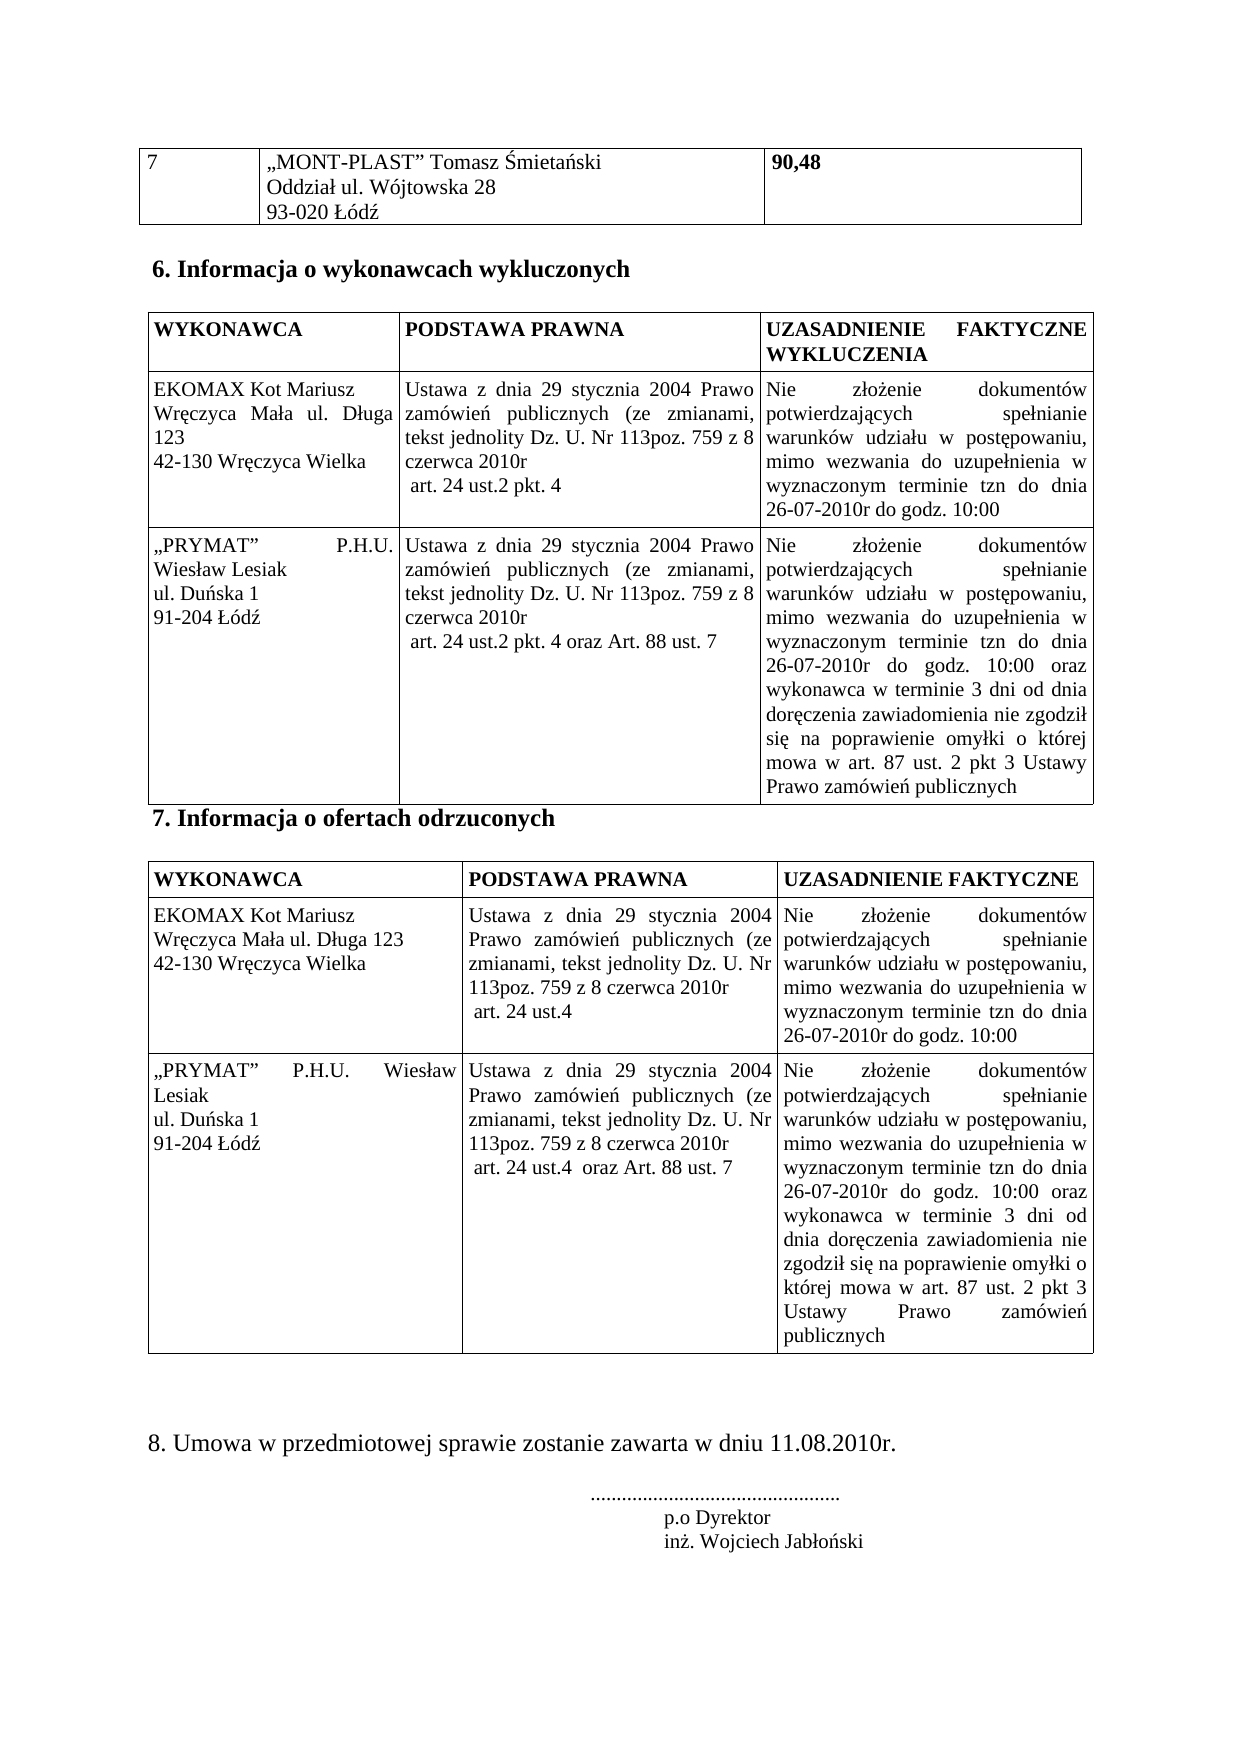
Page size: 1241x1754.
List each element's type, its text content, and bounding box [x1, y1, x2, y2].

table_cell Ustawa z dnia 29 stycznia 2004 Prawo zamówień publicznych (ze zmianami, tekst jednolity Dz. U. Nr 113poz. 759 z 8 czerwca 2010r art. 24 ust.2 pkt. 4 oraz Art. 88 ust. 7 [400, 528, 760, 803]
text ................................................ [148, 1481, 1092, 1505]
table_cell Nie złożenie dokumentów potwierdzających spełnianie warunków udziału w postępowaniu, mimo wezwania do uzupełnienia w wyznaczonym terminie tzn do dnia 26-07-2010r do godz. 10:00 oraz wykonawca w terminie 3 dni od dnia doręczenia zawiadomienia nie zgodził się na poprawienie omyłki o której mowa w art. 87 ust. 2 pkt 3 Ustawy Prawo zamówień publicznych [761, 528, 1093, 803]
table_cell „PRYMAT” P.H.U. Wiesław Lesiak ul. Duńska 1 91-204 Łódź [149, 528, 399, 803]
text 7. Informacja o ofertach odrzuconych [152, 805, 1092, 832]
table_header WYKONAWCA [149, 313, 399, 371]
table_header WYKONAWCA [149, 862, 462, 897]
table_cell „MONT-PLAST” Tomasz Śmietański Oddział ul. Wójtowska 28 93-020 Łódź [260, 149, 764, 224]
table_cell „PRYMAT” P.H.U. Wiesław Lesiak ul. Duńska 1 91-204 Łódź [149, 1054, 462, 1353]
table_header PODSTAWA PRAWNA [400, 313, 760, 371]
table_cell EKOMAX Kot Mariusz Wręczyca Mała ul. Długa 123 42-130 Wręczyca Wielka [149, 898, 462, 1053]
text p.o Dyrektor [664, 1505, 1092, 1529]
table_cell EKOMAX Kot Mariusz Wręczyca Mała ul. Długa 123 42-130 Wręczyca Wielka [149, 372, 399, 527]
subtitle 8. Umowa w przedmiotowej sprawie zostanie zawarta w dniu 11.08.2010r. [148, 1428, 1092, 1457]
text inż. Wojciech Jabłoński [664, 1529, 1092, 1553]
table_cell Nie złożenie dokumentów potwierdzających spełnianie warunków udziału w postępowaniu, mimo wezwania do uzupełnienia w wyznaczonym terminie tzn do dnia 26-07-2010r do godz. 10:00 oraz wykonawca w terminie 3 dni od dnia doręczenia zawiadomienia nie zgodził się na poprawienie omyłki o której mowa w art. 87 ust. 2 pkt 3 Ustawy Prawo zamówień publicznych [778, 1054, 1093, 1353]
table_header PODSTAWA PRAWNA [463, 862, 777, 897]
table_cell Ustawa z dnia 29 stycznia 2004 Prawo zamówień publicznych (ze zmianami, tekst jednolity Dz. U. Nr 113poz. 759 z 8 czerwca 2010r art. 24 ust.4 oraz Art. 88 ust. 7 [463, 1054, 777, 1353]
table_header UZASADNIENIE FAKTYCZNE WYKLUCZENIA [761, 313, 1093, 371]
table_cell 7 [140, 149, 259, 224]
table_cell Ustawa z dnia 29 stycznia 2004 Prawo zamówień publicznych (ze zmianami, tekst jednolity Dz. U. Nr 113poz. 759 z 8 czerwca 2010r art. 24 ust.2 pkt. 4 [400, 372, 760, 527]
text 6. Informacja o wykonawcach wykluczonych [152, 254, 1092, 283]
table_cell Ustawa z dnia 29 stycznia 2004 Prawo zamówień publicznych (ze zmianami, tekst jednolity Dz. U. Nr 113poz. 759 z 8 czerwca 2010r art. 24 ust.4 [463, 898, 777, 1053]
table_cell Nie złożenie dokumentów potwierdzających spełnianie warunków udziału w postępowaniu, mimo wezwania do uzupełnienia w wyznaczonym terminie tzn do dnia 26-07-2010r do godz. 10:00 [778, 898, 1093, 1053]
table_header UZASADNIENIE FAKTYCZNE [778, 862, 1093, 897]
table_cell Nie złożenie dokumentów potwierdzających spełnianie warunków udziału w postępowaniu, mimo wezwania do uzupełnienia w wyznaczonym terminie tzn do dnia 26-07-2010r do godz. 10:00 [761, 372, 1093, 527]
table_cell 90,48 [765, 149, 1081, 224]
